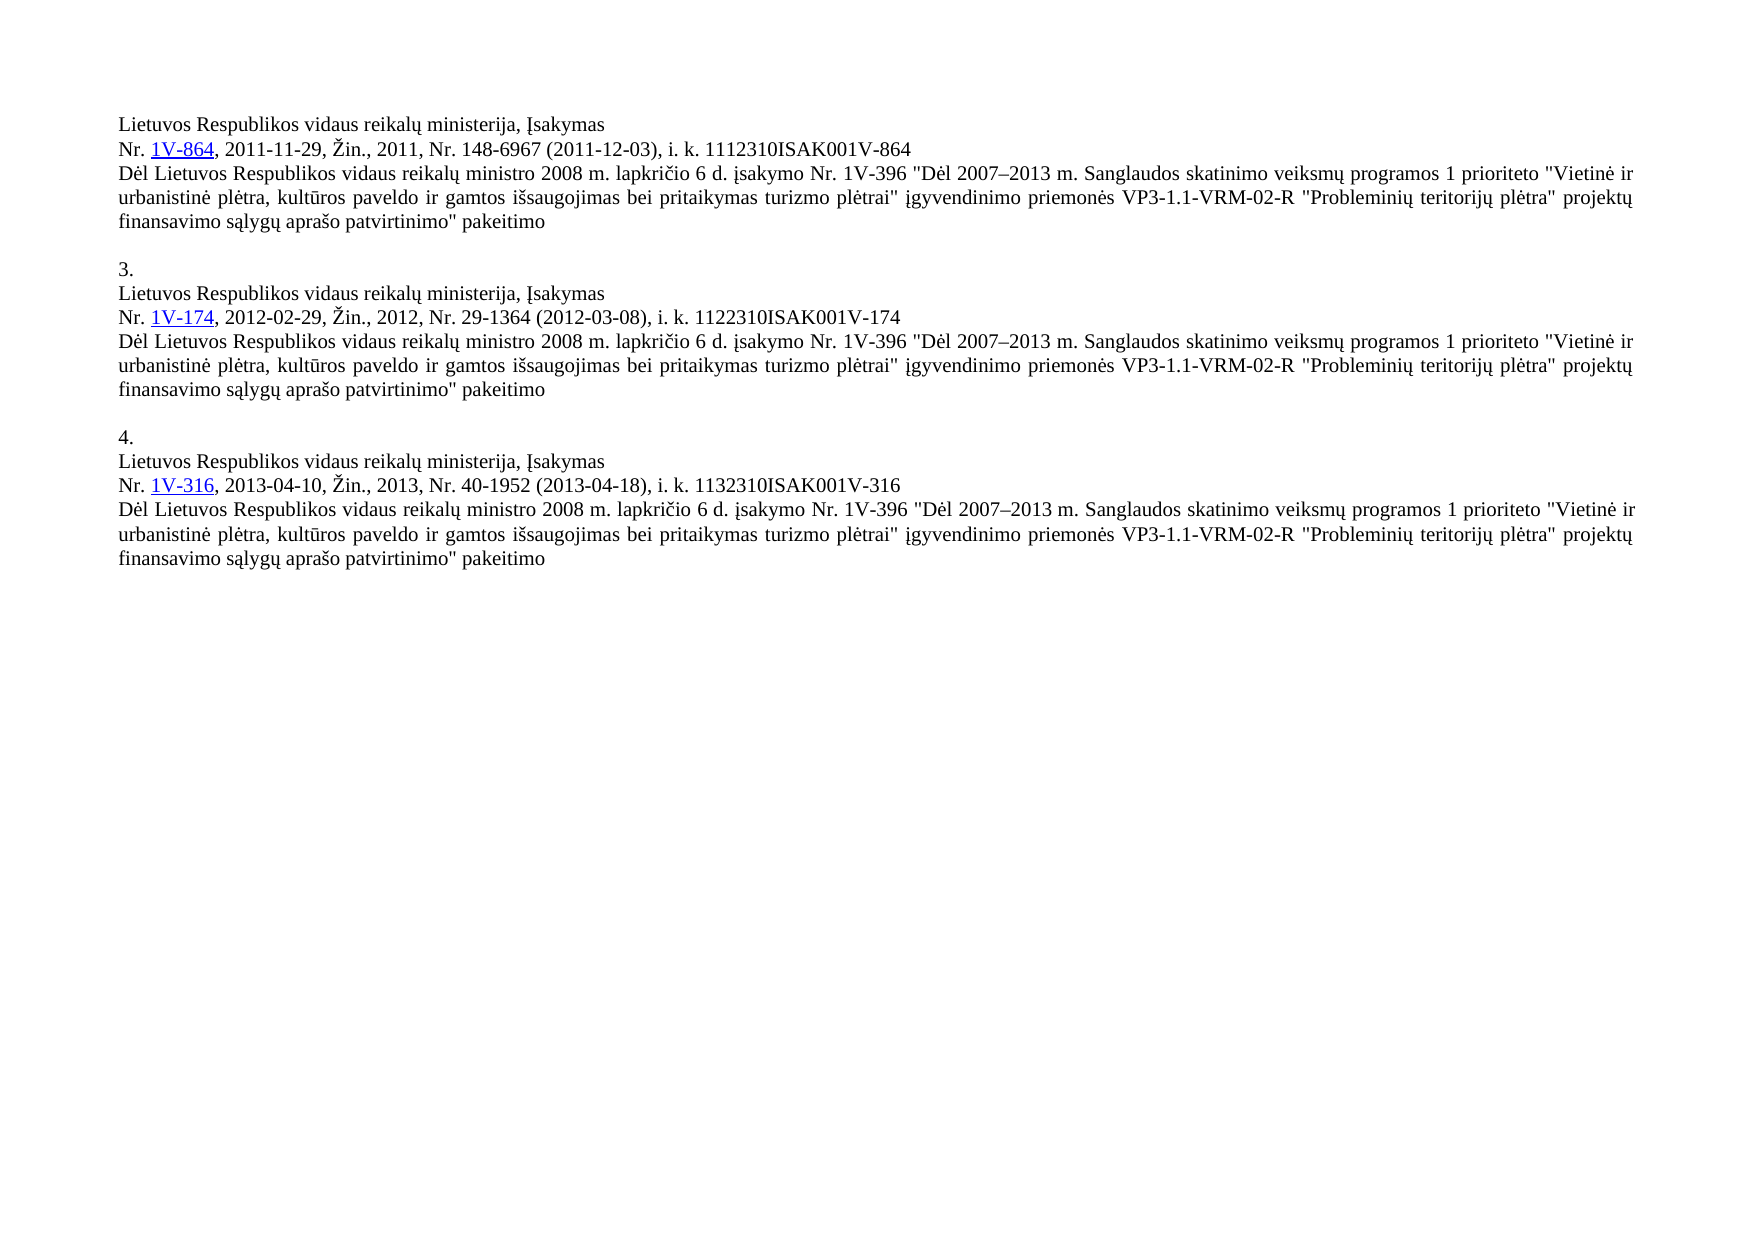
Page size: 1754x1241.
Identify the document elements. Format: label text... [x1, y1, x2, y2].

text Nr. 1V-174, 2012-02-29, Žin., 2012, Nr. 29-1364 (2012-03-08), i. k. 1122310ISAK001V-174 [118, 305, 1635, 329]
text Lietuvos Respublikos vidaus reikalų ministerija, Įsakymas [118, 281, 1635, 305]
text Lietuvos Respublikos vidaus reikalų ministerija, Įsakymas [118, 112, 1635, 136]
text 4. [118, 425, 1635, 449]
text 3. [118, 257, 1635, 281]
text Nr. 1V-316, 2013-04-10, Žin., 2013, Nr. 40-1952 (2013-04-18), i. k. 1132310ISAK001V-316 [118, 473, 1635, 497]
text Lietuvos Respublikos vidaus reikalų ministerija, Įsakymas [118, 449, 1635, 473]
text Nr. 1V-864, 2011-11-29, Žin., 2011, Nr. 148-6967 (2011-12-03), i. k. 1112310ISAK001V-864 [118, 136, 1635, 161]
text Dėl Lietuvos Respublikos vidaus reikalų ministro 2008 m. lapkričio 6 d. įsakymo Nr. 1V-396 "Dėl 2007–2013 m. Sanglaudos skatinimo veiksmų programos 1 prioriteto "Vietinė ir urbanistinė plėtra, kultūros paveldo ir gamtos išsaugojimas bei pritaikymas turizmo plėtrai" įgyvendinimo priemonės VP3-1.1-VRM-02-R "Probleminių teritorijų plėtra" projektų finansavimo sąlygų aprašo patvirtinimo" pakeitimo [118, 329, 1635, 401]
text Dėl Lietuvos Respublikos vidaus reikalų ministro 2008 m. lapkričio 6 d. įsakymo Nr. 1V-396 "Dėl 2007–2013 m. Sanglaudos skatinimo veiksmų programos 1 prioriteto "Vietinė ir urbanistinė plėtra, kultūros paveldo ir gamtos išsaugojimas bei pritaikymas turizmo plėtrai" įgyvendinimo priemonės VP3-1.1-VRM-02-R "Probleminių teritorijų plėtra" projektų finansavimo sąlygų aprašo patvirtinimo" pakeitimo [118, 497, 1635, 569]
text Dėl Lietuvos Respublikos vidaus reikalų ministro 2008 m. lapkričio 6 d. įsakymo Nr. 1V-396 "Dėl 2007–2013 m. Sanglaudos skatinimo veiksmų programos 1 prioriteto "Vietinė ir urbanistinė plėtra, kultūros paveldo ir gamtos išsaugojimas bei pritaikymas turizmo plėtrai" įgyvendinimo priemonės VP3-1.1-VRM-02-R "Probleminių teritorijų plėtra" projektų finansavimo sąlygų aprašo patvirtinimo" pakeitimo [118, 161, 1635, 233]
